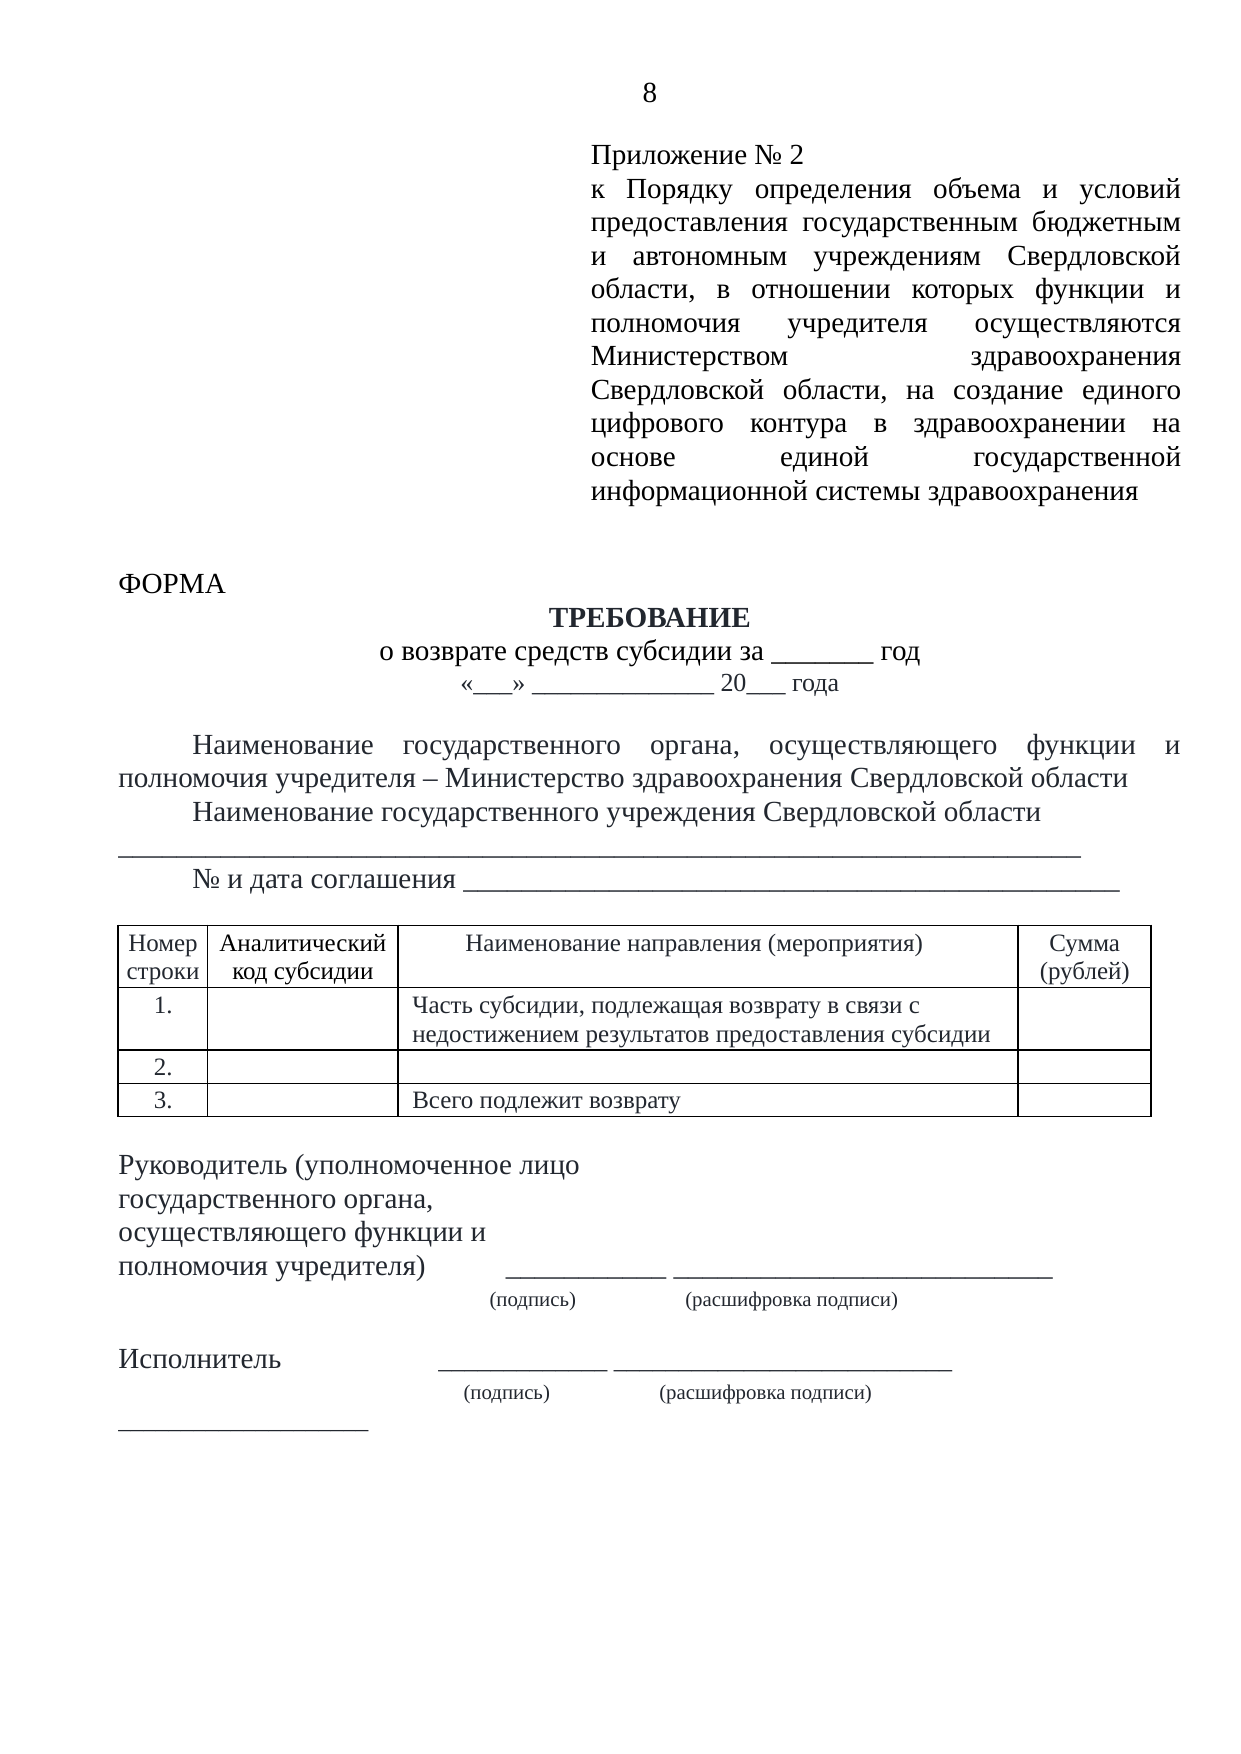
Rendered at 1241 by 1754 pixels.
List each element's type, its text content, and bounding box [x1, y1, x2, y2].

text № и дата соглашения _____________________________________________ [118, 861, 1181, 894]
table_cell [399, 1051, 1017, 1082]
text ФОРМА [118, 566, 1181, 600]
text (подпись) (расшифровка подписи) [118, 1282, 1181, 1312]
text ____________________ [118, 1405, 1181, 1434]
table_header Аналитический код субсидии [208, 926, 397, 987]
text Наименование государственного органа, осуществляющего функции и полномочия учредителя – Министерство здравоохранения Свердловской области [118, 727, 1181, 794]
table_cell Часть субсидии, подлежащая возврату в связи с недостижением результатов предоставления субсидии [399, 988, 1017, 1049]
table_cell [1019, 1084, 1150, 1116]
text __________________________________________________________________ [118, 827, 1181, 861]
text Приложение № 2 [591, 137, 1181, 171]
text полномочия учредителя) ___________ __________________________ [118, 1248, 1181, 1282]
text Исполнитель _____________ __________________________ [118, 1342, 1181, 1375]
table_header Сумма (рублей) [1019, 926, 1150, 987]
table_cell [208, 988, 397, 1049]
table_cell 1. [119, 988, 207, 1049]
table_header Наименование направления (мероприятия) [399, 926, 1017, 987]
table_cell 3. [119, 1084, 207, 1116]
table_cell [1019, 988, 1150, 1049]
table_header Номер строки [119, 926, 207, 987]
text о возврате средств субсидии за _______ год [118, 633, 1181, 667]
table_cell 2. [119, 1051, 207, 1082]
table_cell [208, 1051, 397, 1082]
table_cell Всего подлежит возврату [399, 1084, 1017, 1116]
text государственного органа, [118, 1181, 1181, 1214]
text ТРЕБОВАНИЕ [118, 600, 1181, 633]
table_cell [208, 1084, 397, 1116]
text (подпись) (расшифровка подписи) [118, 1375, 1181, 1405]
text к Порядку определения объема и условий предоставления государственным бюджетным и автономным учреждениям Свердловской области, в отношении которых функции и полномочия учредителя осуществляются Министерством здравоохранения Свердловской области, на создание единого цифрового контура в здравоохранении на основе единой государственной информационной системы здравоохранения [591, 171, 1181, 506]
text Наименование государственного учреждения Свердловской области [118, 794, 1181, 827]
text осуществляющего функции и [118, 1214, 1181, 1248]
text Руководитель (уполномоченное лицо [118, 1147, 1181, 1181]
text «___» ______________ 20___ года [118, 667, 1181, 697]
table_cell [1019, 1051, 1150, 1082]
